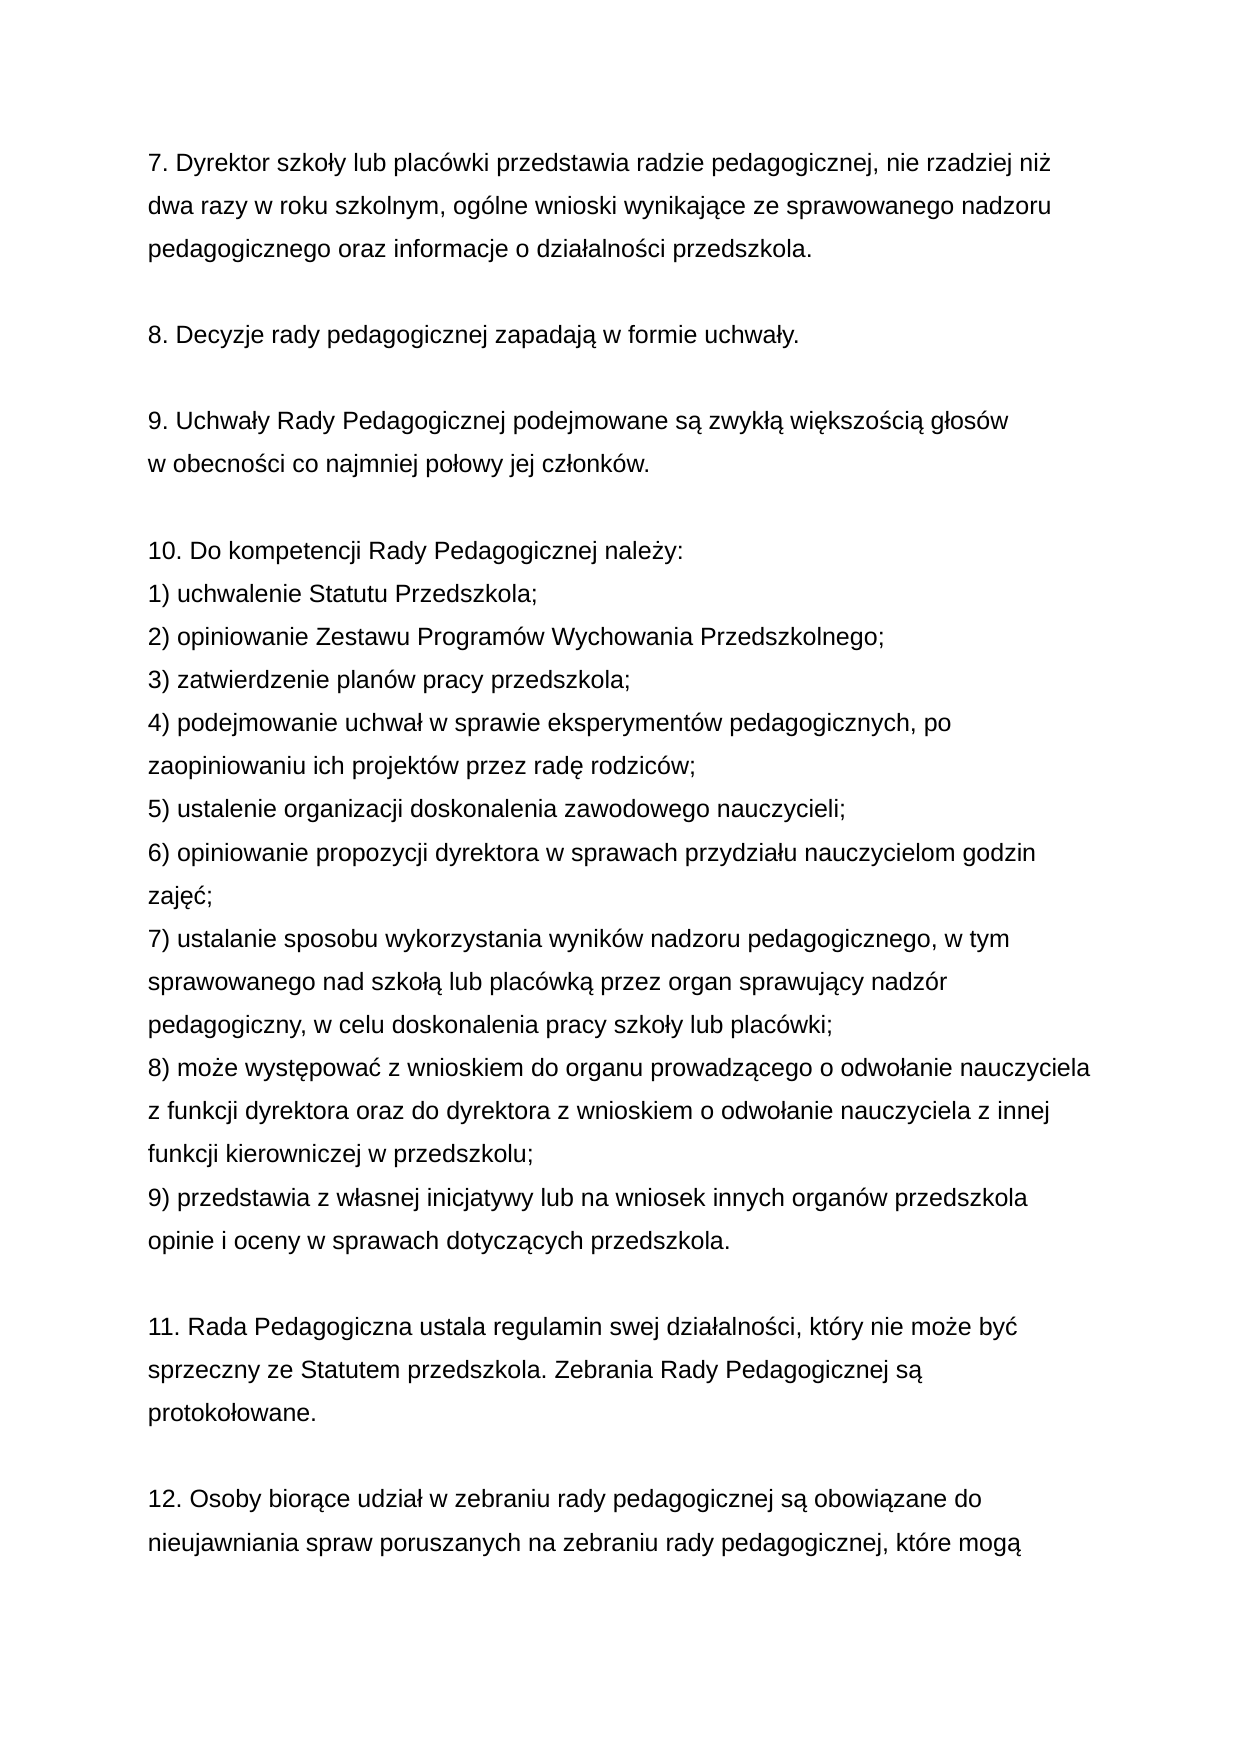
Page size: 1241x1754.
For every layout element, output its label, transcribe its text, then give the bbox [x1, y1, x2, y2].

text 9) przedstawia z własnej inicjatywy lub na wniosek innych organów przedszkola opinie i oceny w sprawach dotyczących przedszkola. [148, 1183, 1093, 1254]
text 7) ustalanie sposobu wykorzystania wyników nadzoru pedagogicznego, w tym sprawowanego nad szkołą lub placówką przez organ sprawujący nadzór pedagogiczny, w celu doskonalenia pracy szkoły lub placówki; [148, 924, 1093, 1039]
text 4) podejmowanie uchwał w sprawie eksperymentów pedagogicznych, po zaopiniowaniu ich projektów przez radę rodziców; [148, 708, 1093, 780]
text 2) opiniowanie Zestawu Programów Wychowania Przedszkolnego; [148, 622, 1093, 651]
text 8) może występować z wnioskiem do organu prowadzącego o odwołanie nauczyciela z funkcji dyrektora oraz do dyrektora z wnioskiem o odwołanie nauczyciela z innej funkcji kierowniczej w przedszkolu; [148, 1053, 1093, 1168]
text 10. Do kompetencji Rady Pedagogicznej należy: [148, 536, 1093, 564]
text 7. Dyrektor szkoły lub placówki przedstawia radzie pedagogicznej, nie rzadziej niż dwa razy w roku szkolnym, ogólne wnioski wynikające ze sprawowanego nadzoru pedagogicznego oraz informacje o działalności przedszkola. [148, 148, 1093, 263]
text 12. Osoby biorące udział w zebraniu rady pedagogicznej są obowiązane do nieujawniania spraw poruszanych na zebraniu rady pedagogicznej, które mogą [148, 1484, 1093, 1556]
text 6) opiniowanie propozycji dyrektora w sprawach przydziału nauczycielom godzin zajęć; [148, 838, 1093, 909]
text 11. Rada Pedagogiczna ustala regulamin swej działalności, który nie może być sprzeczny ze Statutem przedszkola. Zebrania Rady Pedagogicznej są protokołowane. [148, 1312, 1093, 1427]
text 9. Uchwały Rady Pedagogicznej podejmowane są zwykłą większością głosów w obecności co najmniej połowy jej członków. [148, 406, 1093, 478]
text 5) ustalenie organizacji doskonalenia zawodowego nauczycieli; [148, 794, 1093, 823]
text 1) uchwalenie Statutu Przedszkola; [148, 579, 1093, 608]
text 8. Decyzje rady pedagogicznej zapadają w formie uchwały. [148, 320, 1093, 349]
text 3) zatwierdzenie planów pracy przedszkola; [148, 665, 1093, 694]
